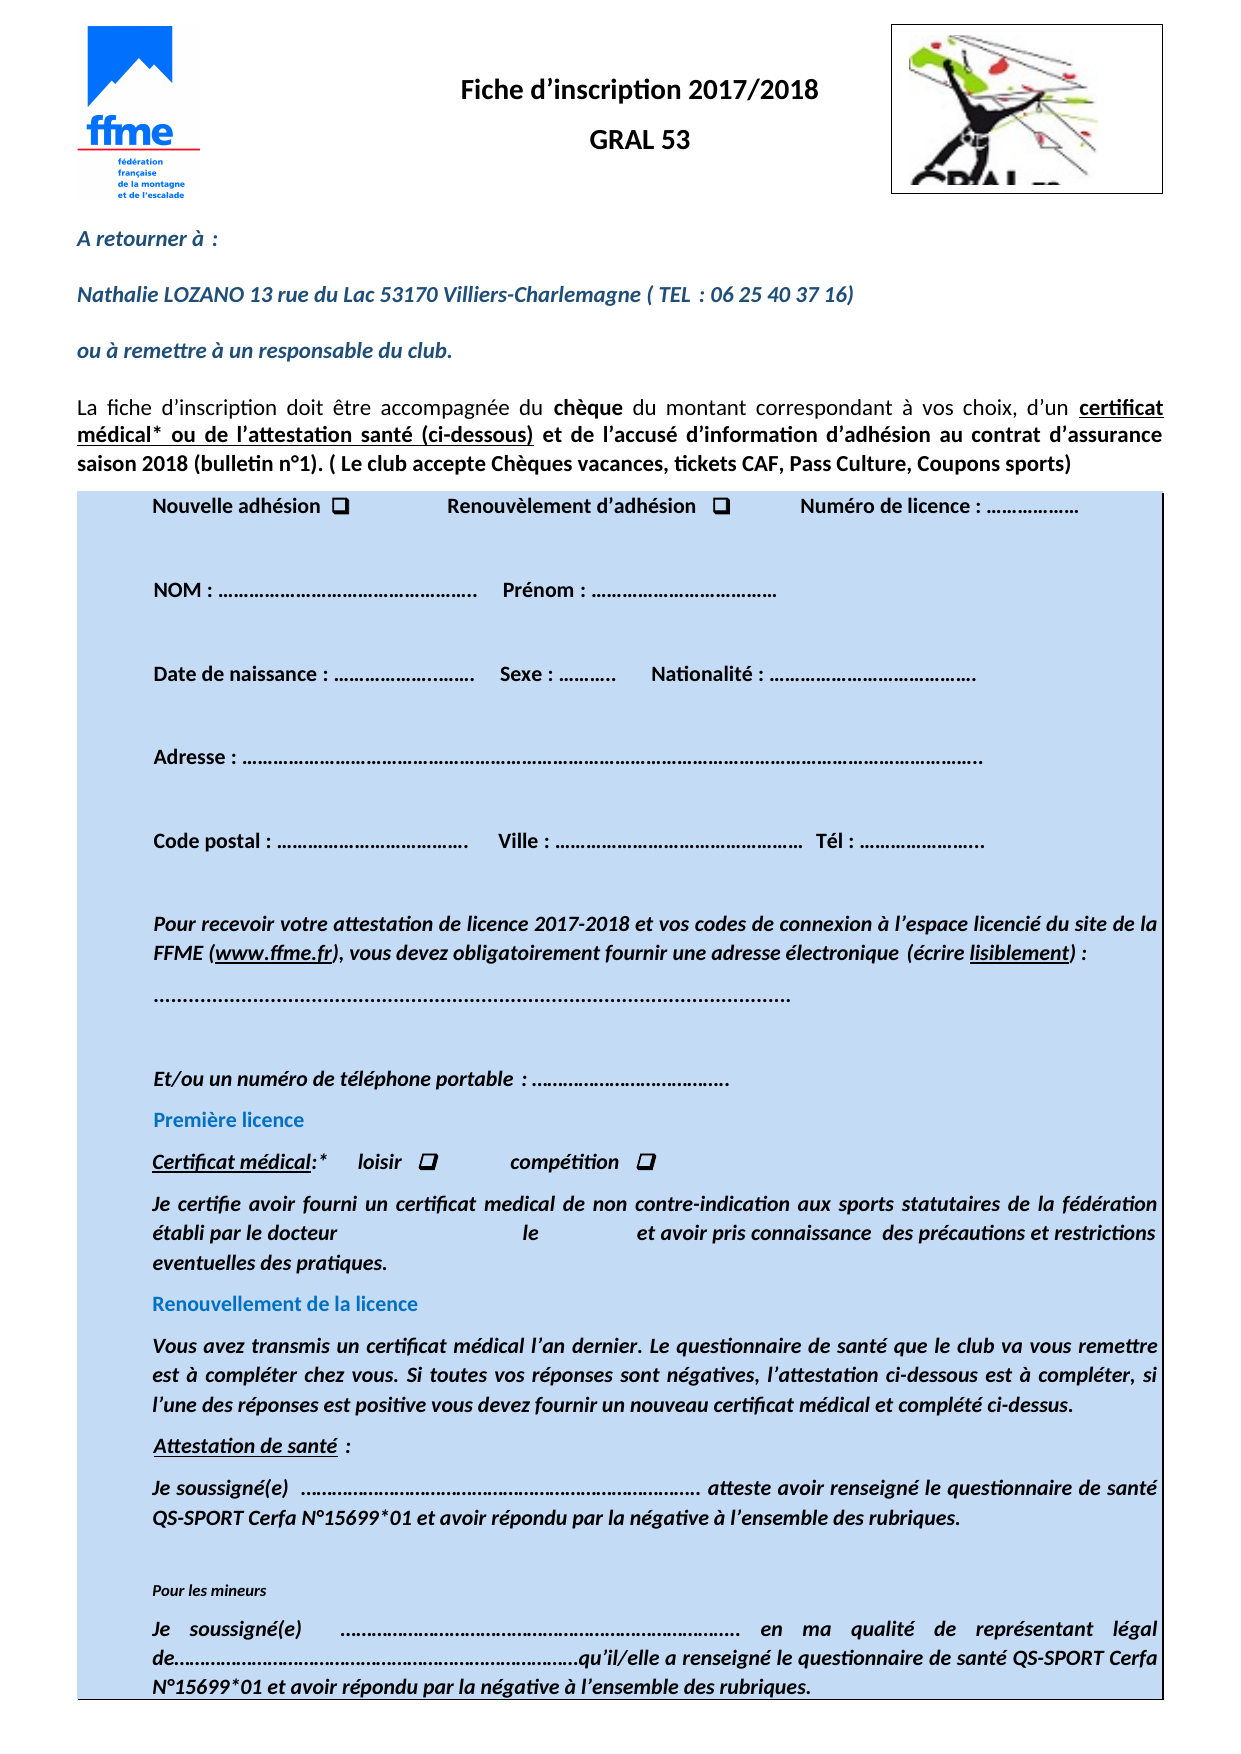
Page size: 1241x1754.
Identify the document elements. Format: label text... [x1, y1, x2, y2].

list Première licence [153, 1107, 1161, 1133]
list ............................................................................................................. [153, 981, 1161, 1008]
list Attestation de santé : [153, 1433, 1161, 1459]
list Adresse : …………………………………………………………………………………………………………………………….. [153, 743, 1161, 770]
text Nathalie LOZANO 13 rue du Lac 53170 Villiers-Charlemagne ( TEL : 06 25 40 37 16) [77, 281, 1163, 337]
list Je certifie avoir fourni un certificat medical de non contre-indication aux sports statutaires de la fédération établi par le docteur le et avoir pris connaissance des précautions et restrictions eventuelles des pratiques. [152, 1190, 1161, 1275]
text ou à remettre à un responsable du club. [77, 337, 1163, 364]
list Certificat médical:* loisir q compétition q [78, 1148, 1161, 1175]
text A retourner à : [77, 224, 1163, 252]
list Je soussigné(e) ………………………………………………………………….. atteste avoir renseigné le questionnaire de santé QS-SPORT Cerfa N°15699*01 et avoir répondu par la négative à l’ensemble des rubriques. [152, 1474, 1161, 1530]
list Vous avez transmis un certificat médical l’an dernier. Le questionnaire de santé que le club va vous remettre est à compléter chez vous. Si toutes vos réponses sont négatives, l’attestation ci-dessous est à compléter, si l’une des réponses est positive vous devez fournir un nouveau certificat médical et complété ci-dessus. [152, 1332, 1161, 1417]
list Pour les mineurs [78, 1580, 1161, 1601]
picture [77, 26, 200, 198]
text La fiche d’inscription doit être accompagnée du chèque du montant correspondant à vos choix, d’un certificat médical* ou de l’attestation santé (ci-dessous) et de l’accusé d’information d’adhésion au contrat d’assurance saison 2018 (bulletin n°1). ( Le club accepte Chèques vacances, tickets CAF, Pass Culture, Coupons sports) [77, 393, 1163, 477]
list Et/ou un numéro de téléphone portable : ……………………………….. [153, 1065, 1161, 1092]
list Pour recevoir votre attestation de licence 2017-2018 et vos codes de connexion à l’espace licencié du site de la FFME (www.ffme.fr), vous devez obligatoirement fournir une adresse électronique (écrire lisiblement) : [153, 910, 1161, 966]
list Je soussigné(e) ………………………………………………………………….. en ma qualité de représentant légal de……………………………………………………………………qu’il/elle a renseigné le questionnaire de santé QS-SPORT Cerfa N°15699*01 et avoir répondu par la négative à l’ensemble des rubriques. [152, 1615, 1161, 1697]
list Renouvellement de la licence [78, 1291, 1161, 1317]
picture [909, 35, 1098, 185]
list Nouvelle adhésion q Renouvèlement d’adhésion q Numéro de licence : ……………… [78, 493, 1161, 519]
list NOM : ………………………………………….. Prénom : ……………………………… [153, 576, 1161, 603]
list Code postal : ………………………………. Ville : ………………………………………… Tél : …………………... [153, 827, 1161, 853]
list Date de naissance : ………………..……. Sexe : ……….. Nationalité : …………………………………. [153, 660, 1161, 686]
